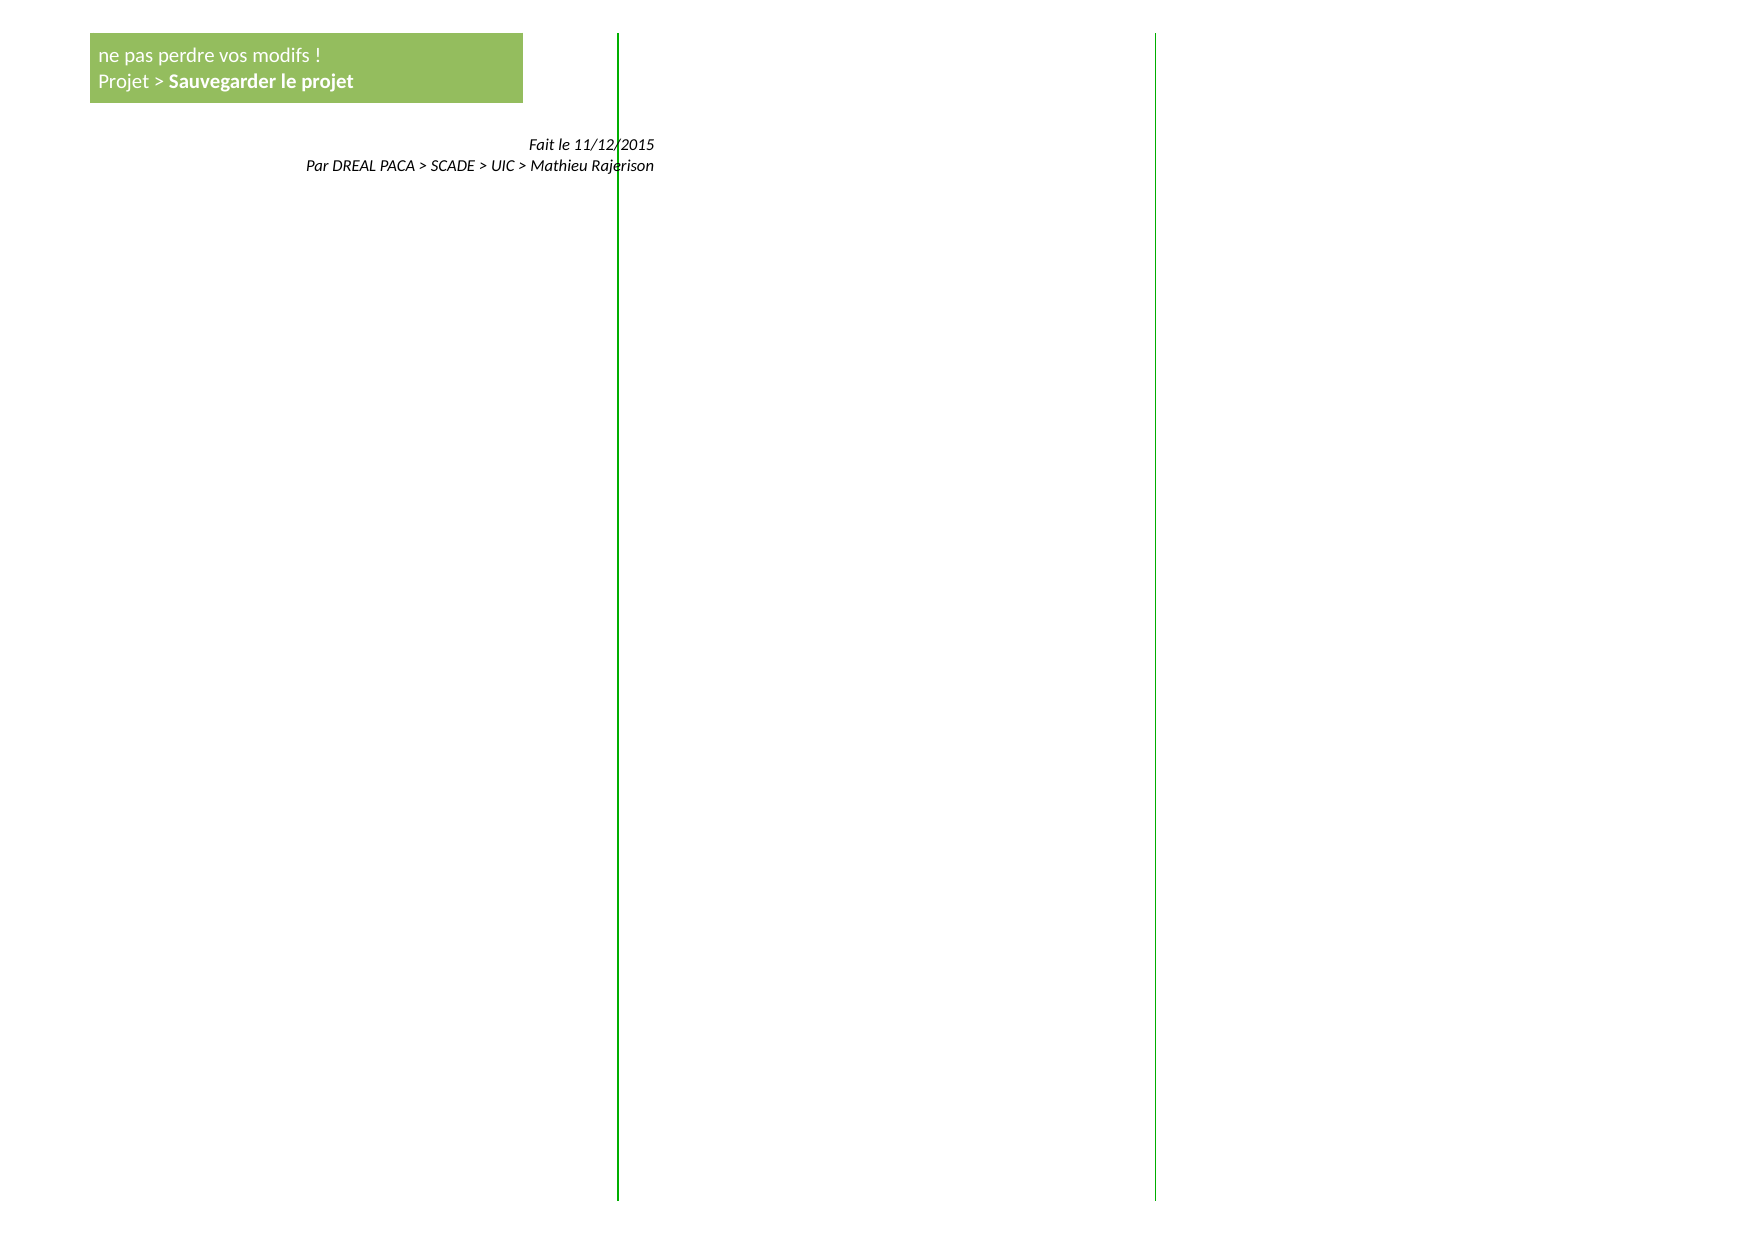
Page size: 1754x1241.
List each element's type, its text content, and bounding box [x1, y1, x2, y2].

table_header ne pas perdre vos modifs ! Projet > Sauvegarder le projet [94, 37, 519, 99]
